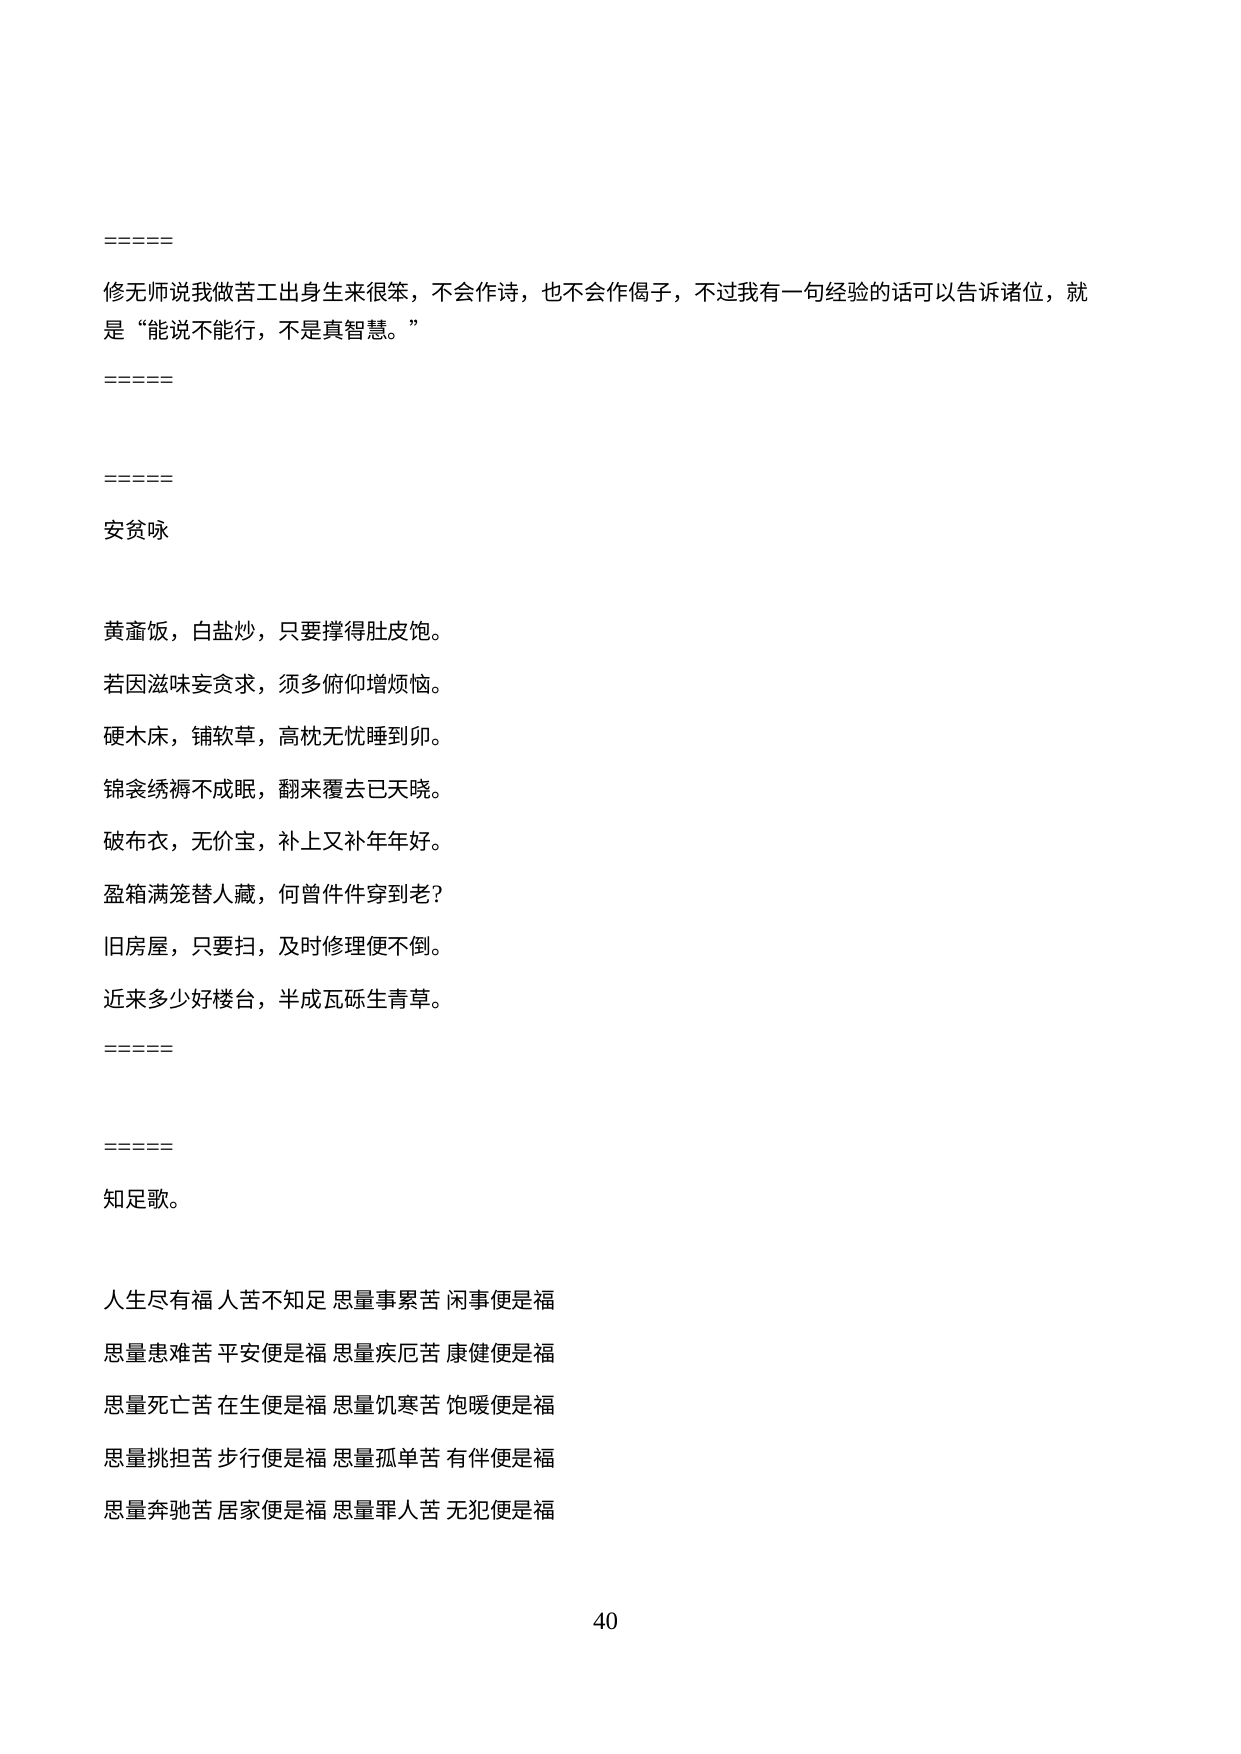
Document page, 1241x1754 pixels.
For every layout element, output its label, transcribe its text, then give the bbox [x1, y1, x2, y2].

text 硬木床，铺软草，高枕无忧睡到卯。 [103, 719, 1107, 751]
text 思量奔驰苦 居家便是福 思量罪人苦 无犯便是福 [103, 1493, 1107, 1525]
text 知足歌。 [103, 1182, 1107, 1213]
text 思量死亡苦 在生便是福 思量饥寒苦 饱暖便是福 [103, 1388, 1107, 1420]
text ===== [103, 366, 1107, 394]
text 人生尽有福 人苦不知足 思量事累苦 闲事便是福 [103, 1283, 1107, 1315]
text ===== [103, 226, 1107, 255]
text ===== [103, 1034, 1107, 1063]
text ===== [103, 1132, 1107, 1161]
text 修无师说我做苦工出身生来很笨，不会作诗，也不会作偈子，不过我有一句经验的话可以告诉诸位，就是“能说不能行，不是真智慧。” [103, 275, 1107, 345]
text 破布衣，无价宝，补上又补年年好。 [103, 824, 1107, 856]
text 黄齑饭，白盐炒，只要撑得肚皮饱。 [103, 614, 1107, 646]
text 盈箱满笼替人藏，何曾件件穿到老? [103, 877, 1107, 908]
text 思量患难苦 平安便是福 思量疾厄苦 康健便是福 [103, 1336, 1107, 1367]
text 近来多少好楼台，半成瓦砾生青草。 [103, 982, 1107, 1013]
text ===== [103, 464, 1107, 492]
text 思量挑担苦 步行便是福 思量孤单苦 有伴便是褔 [103, 1441, 1107, 1472]
text 若因滋味妄贪求，须多俯仰增烦恼。 [103, 667, 1107, 698]
text 旧房屋，只要扫，及时修理便不倒。 [103, 929, 1107, 961]
text 安贫咏 [103, 513, 1107, 544]
text 锦衾绣褥不成眠，翻来覆去已天晓。 [103, 772, 1107, 803]
